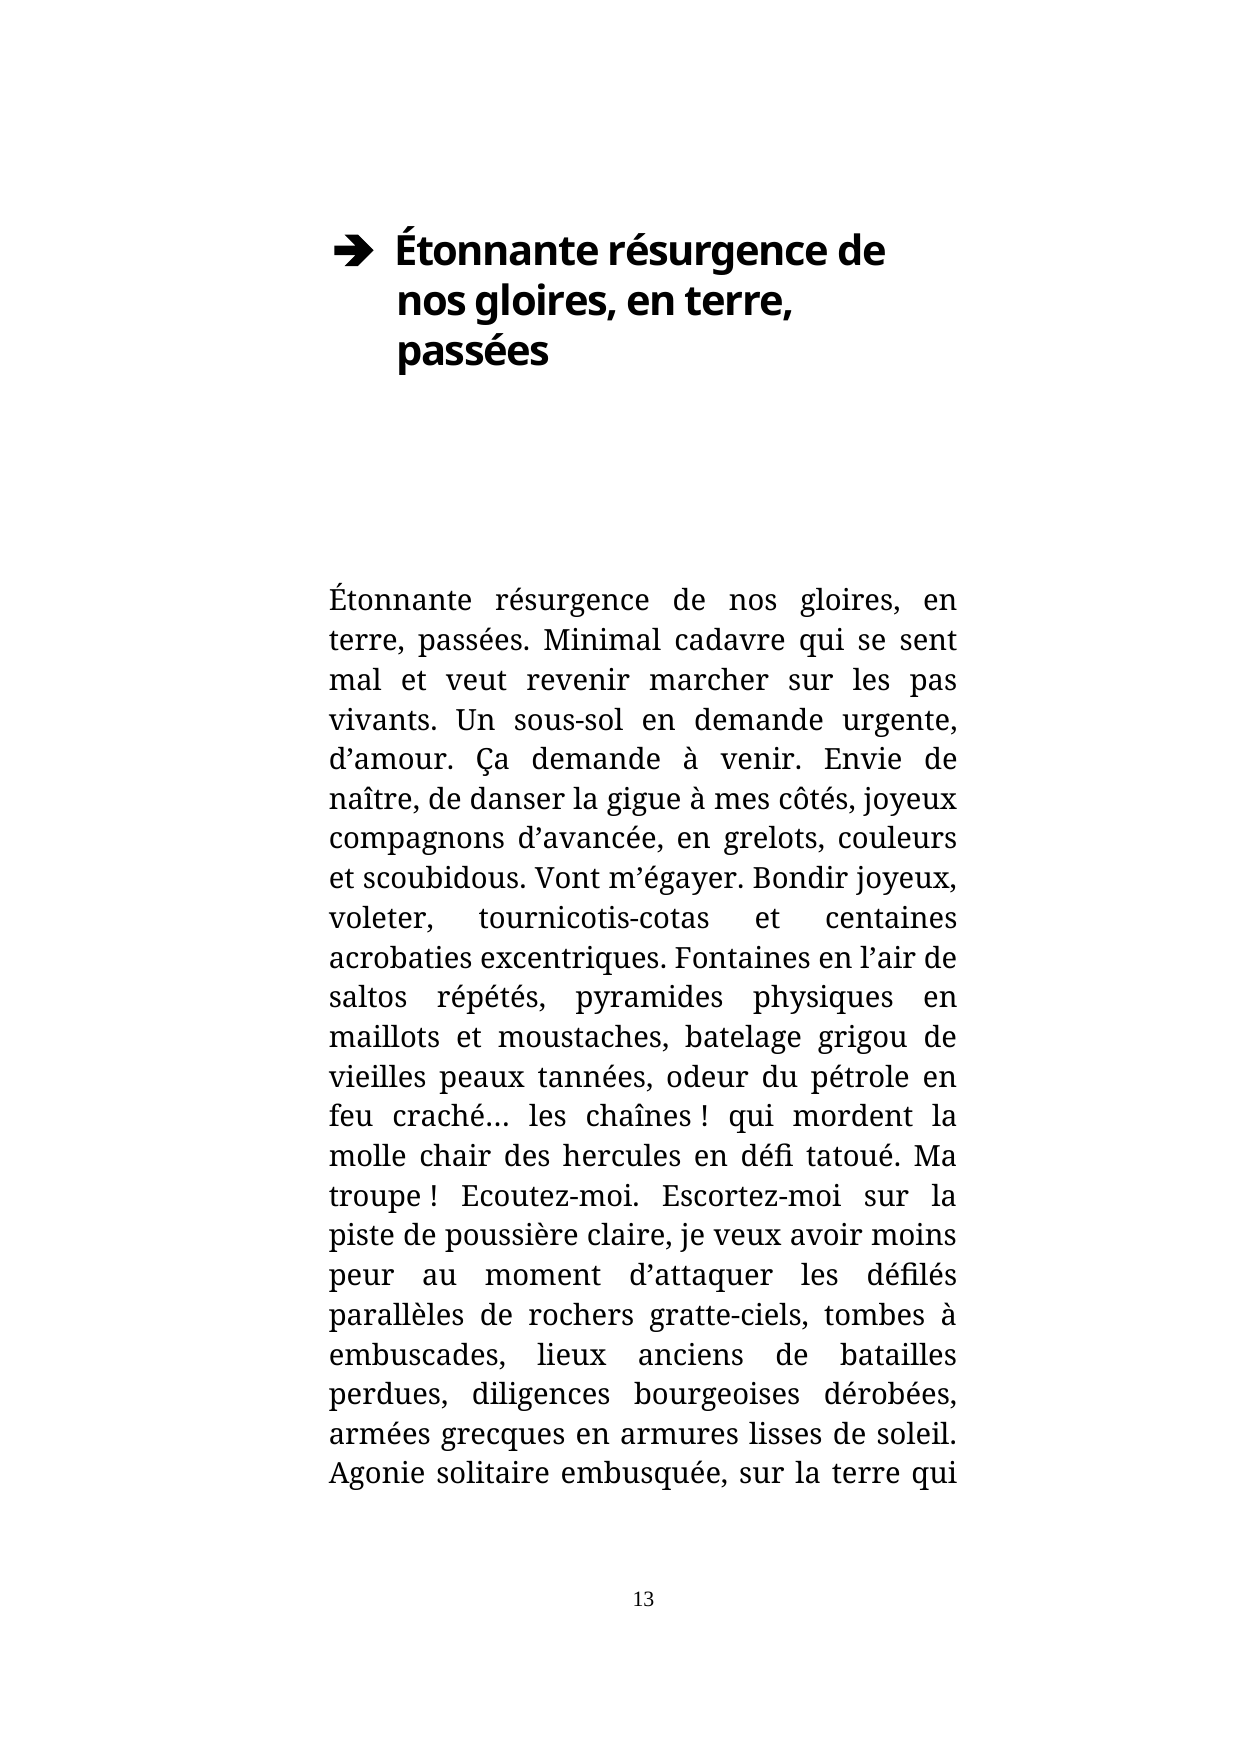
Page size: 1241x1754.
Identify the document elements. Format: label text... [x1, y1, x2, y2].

text Étonnante résurgence de nos gloires, en terre, passées. Minimal cadavre qui se sent mal et veut revenir marcher sur les pas vivants. Un sous-sol en demande urgente, d’amour. Ça demande à venir. Envie de naître, de danser la gigue à mes côtés, joyeux compagnons d’avancée, en grelots, couleurs et scoubidous. Vont m’égayer. Bondir joyeux, voleter, tournicotis-cotas et centaines acrobaties excentriques. Fontaines en l’air de saltos répétés, pyramides physiques en maillots et moustaches, batelage grigou de vieilles peaux tannées, odeur du pétrole en feu craché… les chaînes ! qui mordent la molle chair des hercules en défi tatoué. Ma troupe ! Ecoutez-moi. Escortez-moi sur la piste de poussière claire, je veux avoir moins peur au moment d’attaquer les défilés parallèles de rochers gratte-ciels, tombes à embuscades, lieux anciens de batailles perdues, diligences bourgeoises dérobées, armées grecques en armures lisses de soleil. Agonie solitaire embusquée, sur la terre qui [328, 580, 958, 1492]
text  Étonnante résurgence de nos gloires, en terre, passées [331, 225, 958, 375]
